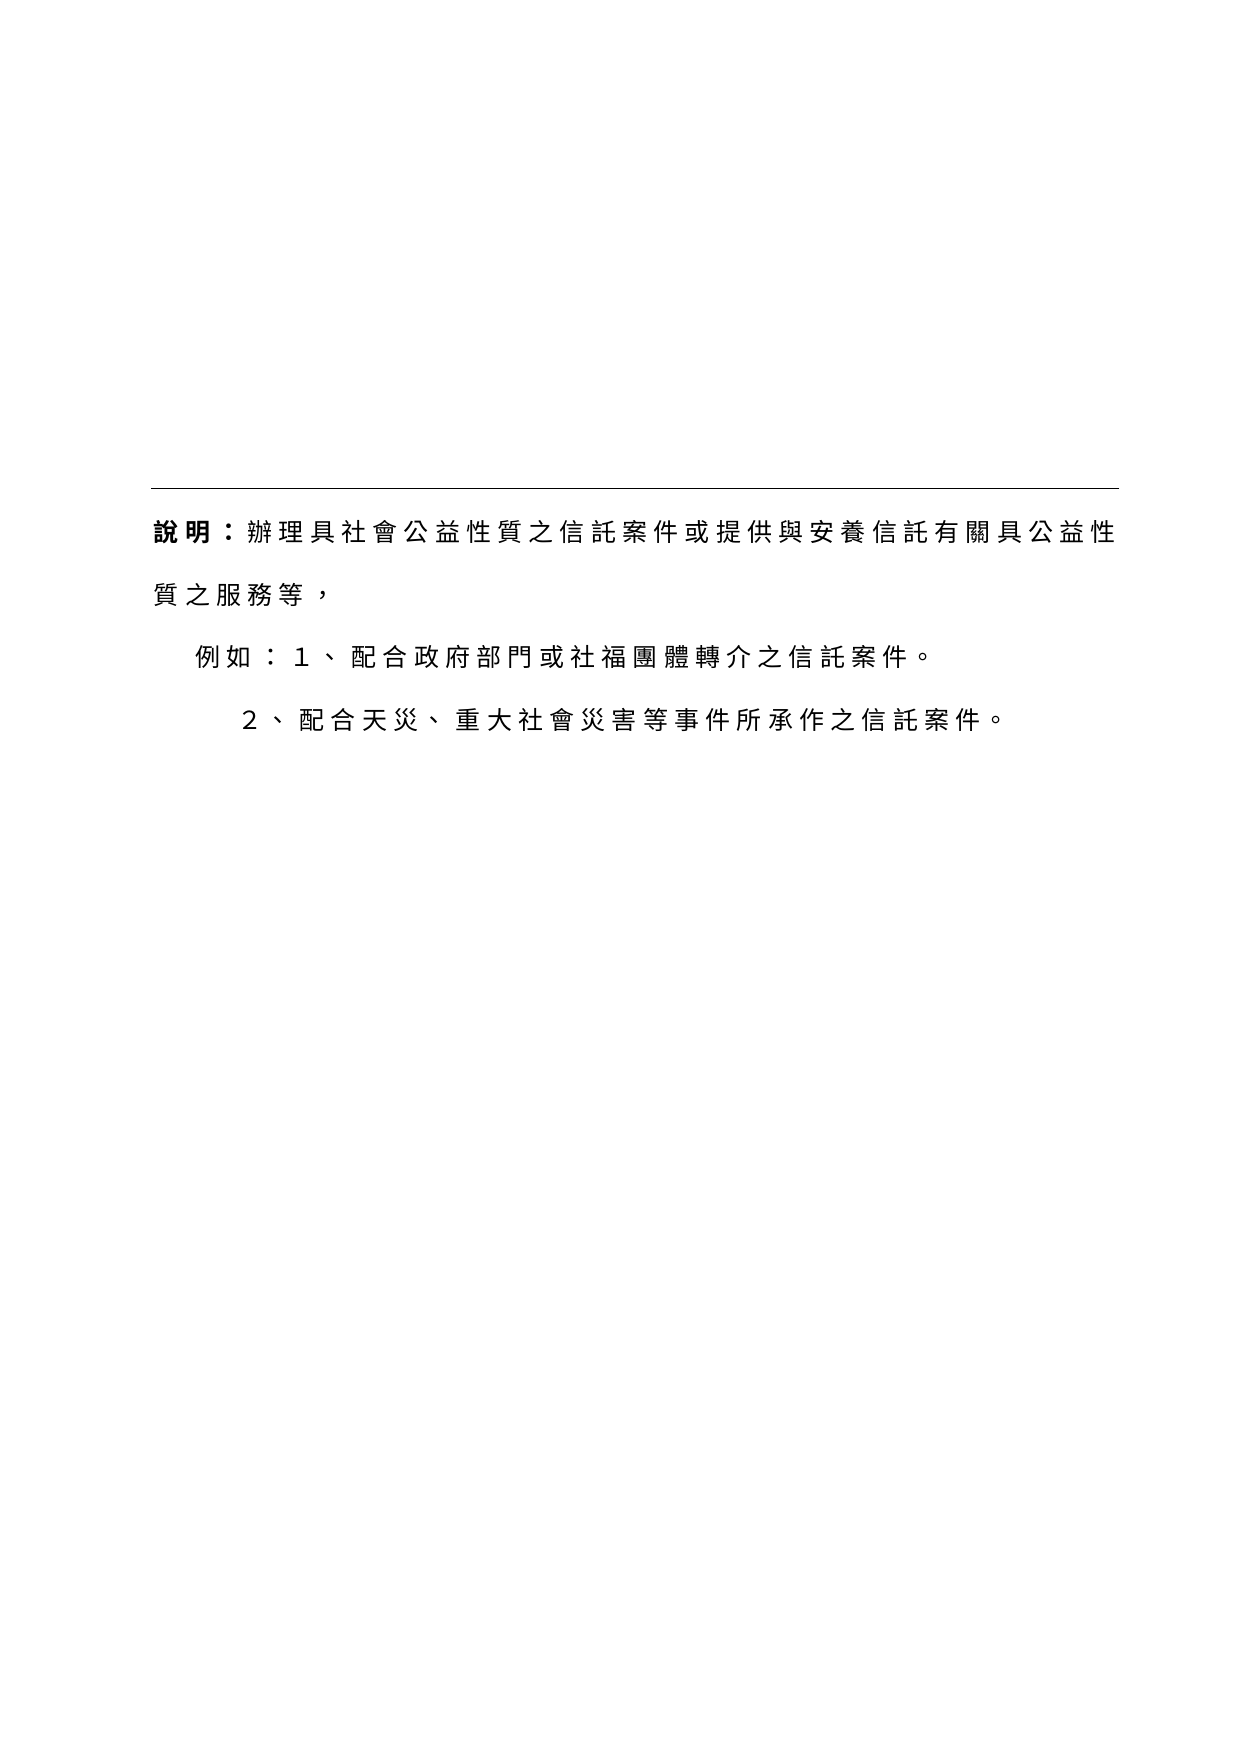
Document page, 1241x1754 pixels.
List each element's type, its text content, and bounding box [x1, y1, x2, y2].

text 例如：１、配合政府部門或社福團體轉介之信託案件。 [151, 614, 1119, 677]
text ２、配合天災、重大社會災害等事件所承作之信託案件。 [151, 677, 1119, 739]
text 說明：辦理具社會公益性質之信託案件或提供與安養信託有關具公益性質之服務等， [151, 489, 1119, 614]
